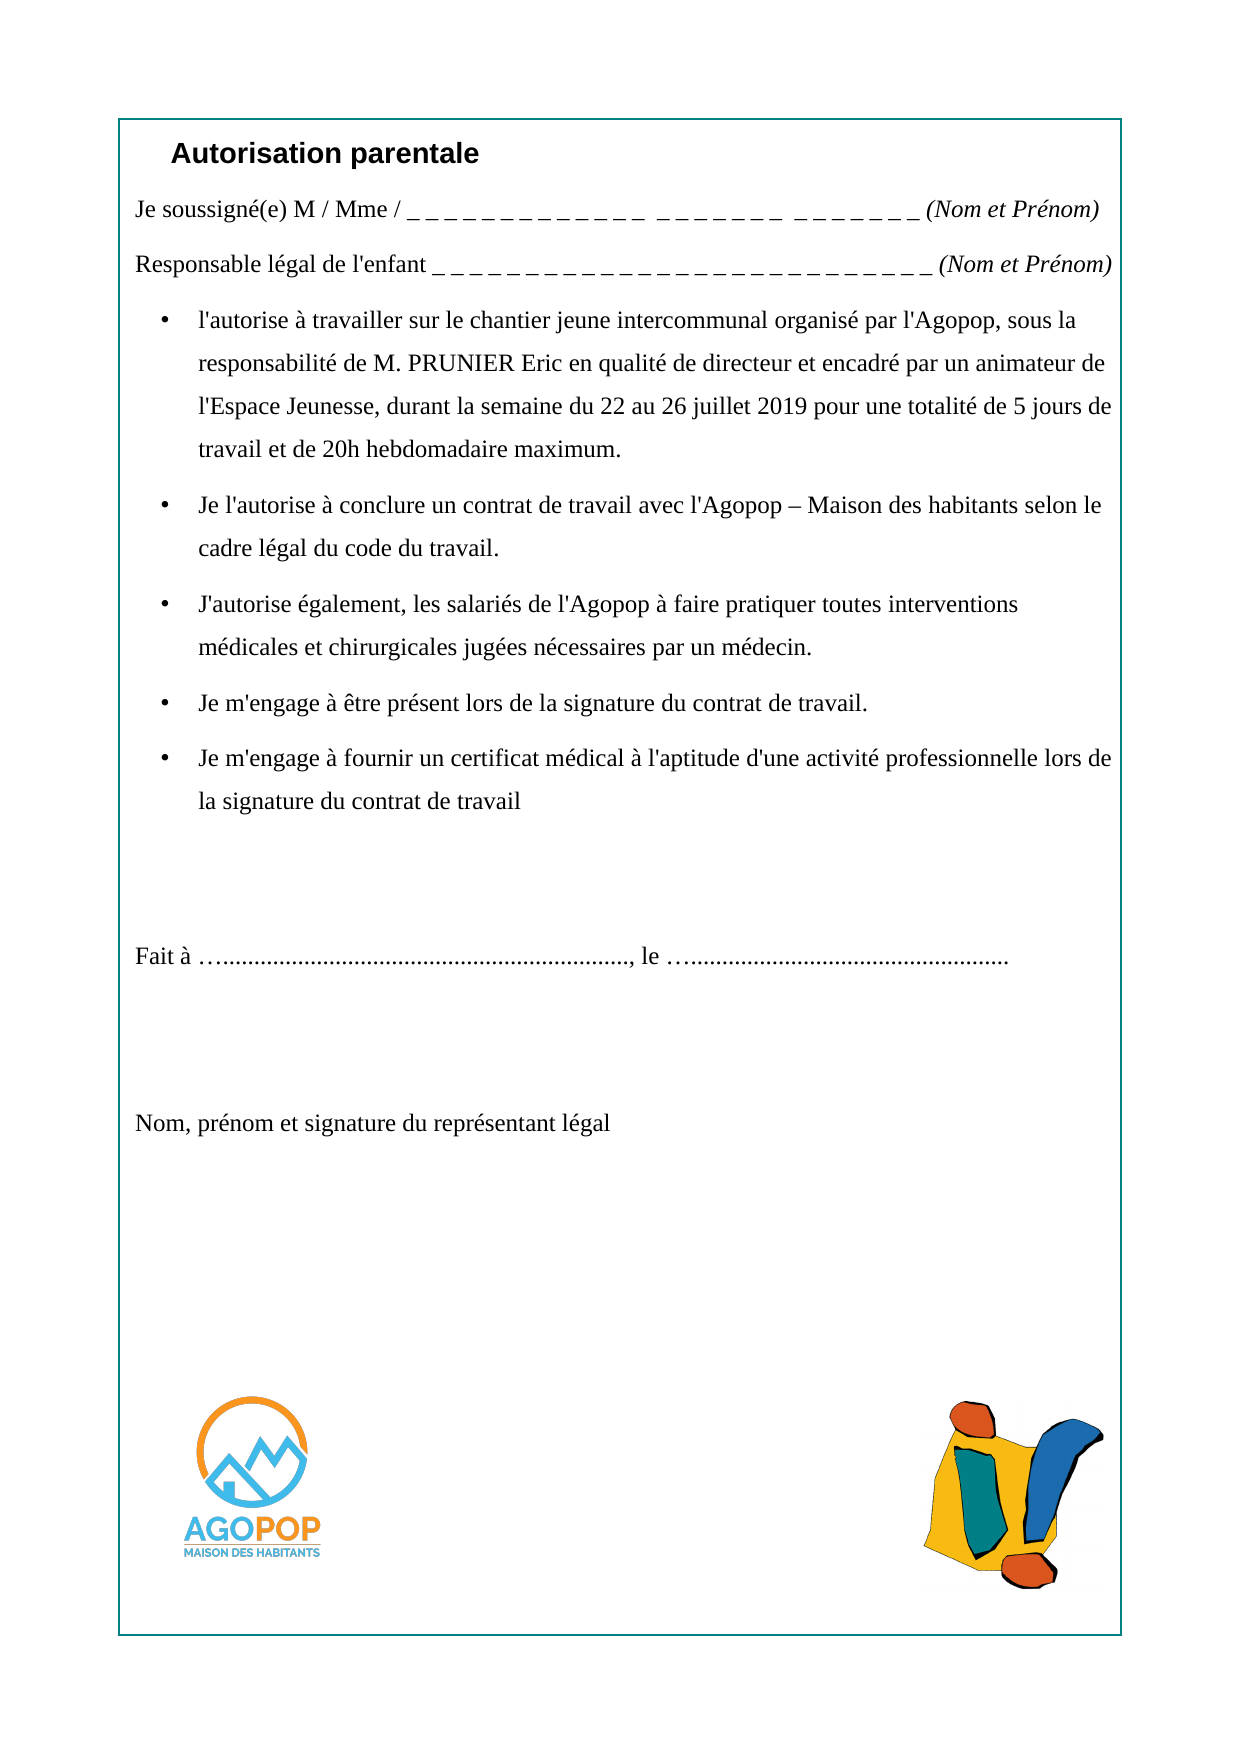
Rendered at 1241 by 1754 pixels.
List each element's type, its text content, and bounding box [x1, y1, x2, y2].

subtitle Autorisation parentale [168, 136, 1117, 170]
picture [155, 1387, 351, 1584]
picture [921, 1399, 1105, 1591]
text Fait à …................................................................., le …................................................... [123, 941, 1117, 969]
text Nom, prénom et signature du représentant légal [123, 1108, 1117, 1136]
list Je m'engage à fournir un certificat médical à l'aptitude d'une activité professionnelle lors de la signature du contrat de travail [161, 743, 1117, 815]
list Je m'engage à être présent lors de la signature du contrat de travail. [161, 688, 1117, 716]
list l'autorise à travailler sur le chantier jeune intercommunal organisé par l'Agopop, sous la responsabilité de M. PRUNIER Eric en qualité de directeur et encadré par un animateur de l'Espace Jeunesse, durant la semaine du 22 au 26 juillet 2019 pour une totalité de 5 jours de travail et de 20h hebdomadaire maximum. [161, 305, 1117, 463]
text Je soussigné(e) M / Mme / _ _ _ _ _ _ _ _ _ _ _ _ _ _ _ _ _ _ _ _ _ _ _ _ _ _ _ (Nom et Prénom) [123, 194, 1117, 223]
list J'autorise également, les salariés de l'Agopop à faire pratiquer toutes interventions médicales et chirurgicales jugées nécessaires par un médecin. [161, 589, 1117, 661]
list Je l'autorise à conclure un contrat de travail avec l'Agopop – Maison des habitants selon le cadre légal du code du travail. [161, 490, 1117, 562]
text Responsable légal de l'enfant _ _ _ _ _ _ _ _ _ _ _ _ _ _ _ _ _ _ _ _ _ _ _ _ _ _ _ (Nom et Prénom) [123, 249, 1117, 278]
